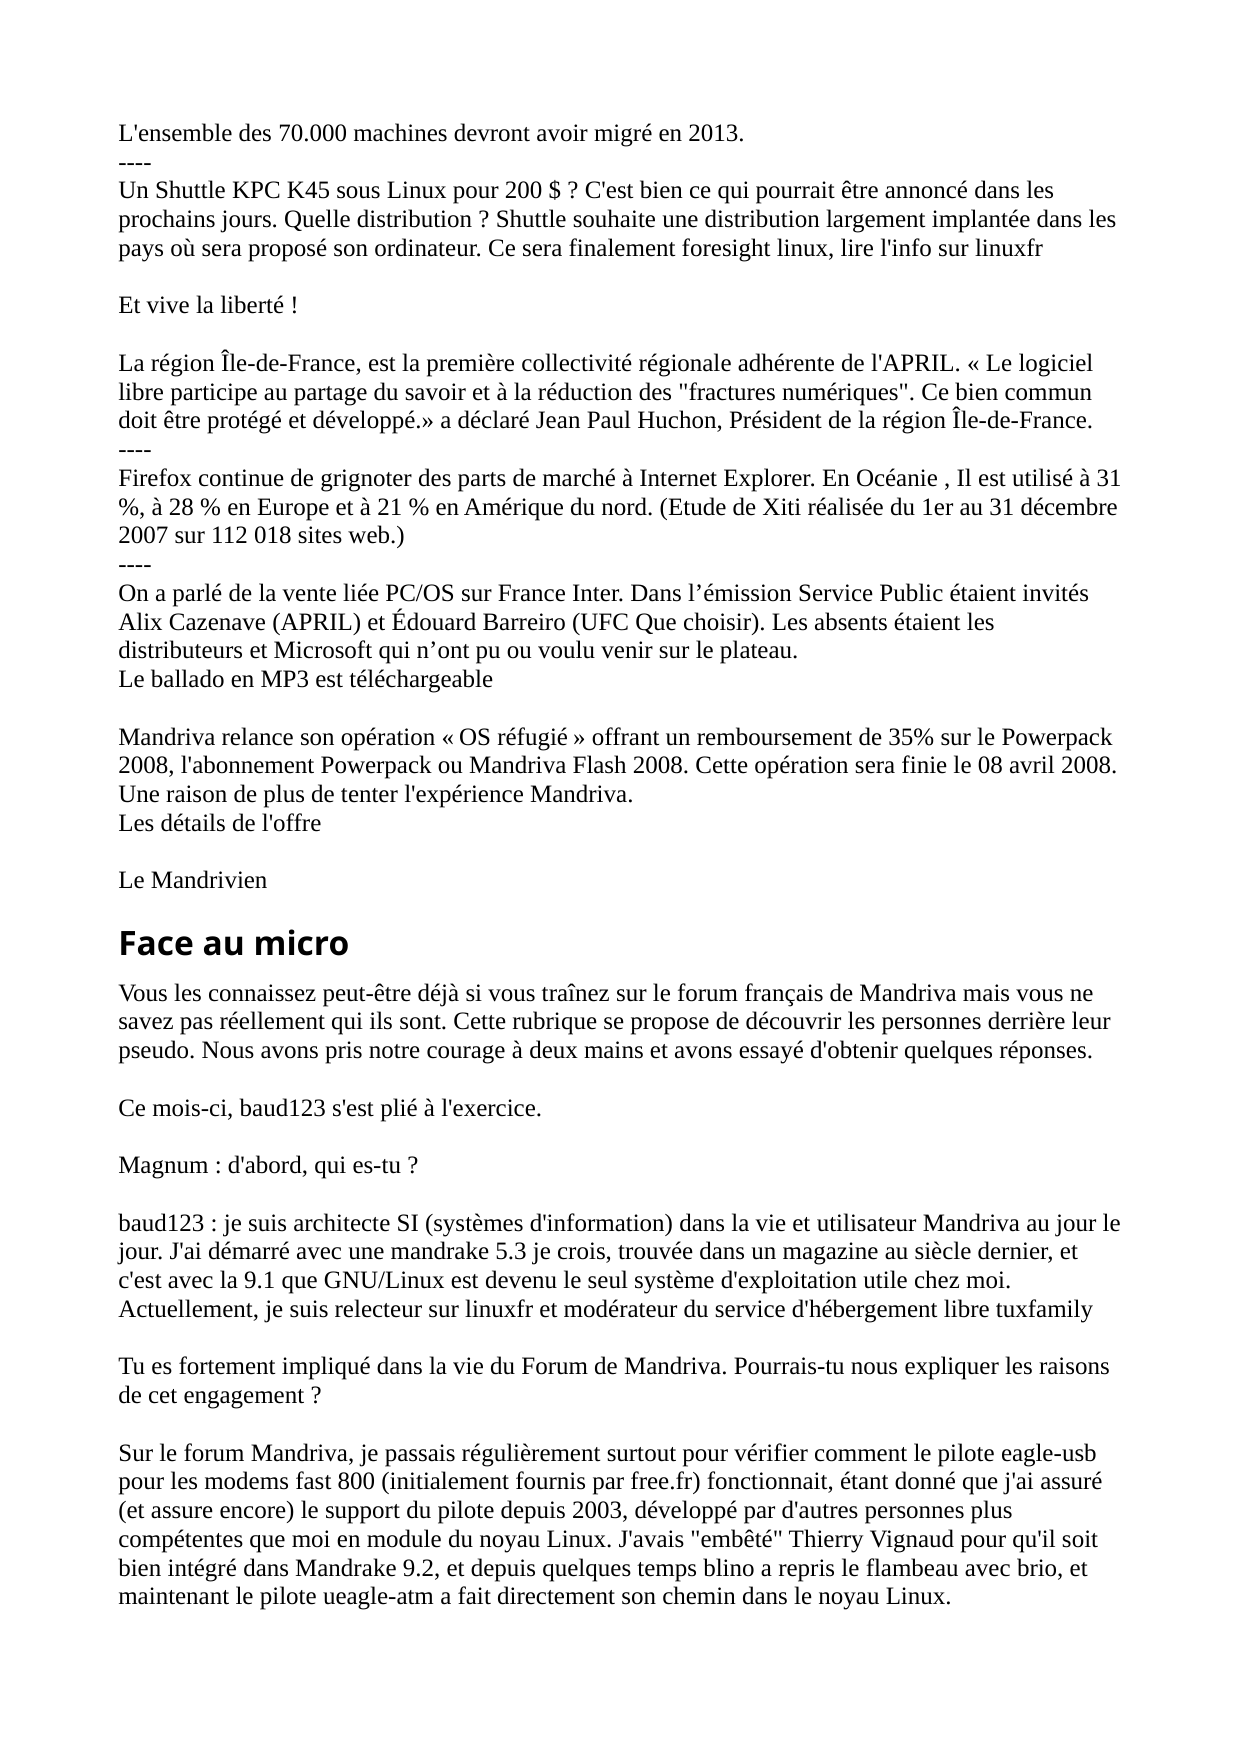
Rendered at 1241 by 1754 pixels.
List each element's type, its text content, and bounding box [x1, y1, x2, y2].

text ---- [118, 434, 1122, 463]
text ---- [118, 147, 1122, 176]
text L'ensemble des 70.000 machines devront avoir migré en 2013. [118, 118, 1122, 147]
text Et vive la liberté ! [118, 291, 1122, 319]
text Le Mandrivien [118, 866, 1122, 894]
text Vous les connaissez peut-être déjà si vous traînez sur le forum français de Mandriva mais vous ne savez pas réellement qui ils sont. Cette rubrique se propose de découvrir les personnes derrière leur pseudo. Nous avons pris notre courage à deux mains et avons essayé d'obtenir quelques réponses. [118, 978, 1122, 1064]
text Les détails de l'offre [118, 808, 1122, 837]
text Sur le forum Mandriva, je passais régulièrement surtout pour vérifier comment le pilote eagle-usb pour les modems fast 800 (initialement fournis par free.fr) fonctionnait, étant donné que j'ai assuré (et assure encore) le support du pilote depuis 2003, développé par d'autres personnes plus compétentes que moi en module du noyau Linux. J'avais "embêté" Thierry Vignaud pour qu'il soit bien intégré dans Mandrake 9.2, et depuis quelques temps blino a repris le flambeau avec brio, et maintenant le pilote ueagle-atm a fait directement son chemin dans le noyau Linux. [118, 1438, 1122, 1610]
text Firefox continue de grignoter des parts de marché à Internet Explorer. En Océanie , Il est utilisé à 31 %, à 28 % en Europe et à 21 % en Amérique du nord. (Etude de Xiti réalisée du 1er au 31 décembre 2007 sur 112 018 sites web.) [118, 463, 1122, 549]
text Magnum : d'abord, qui es-tu ? [118, 1150, 1122, 1179]
text Un Shuttle KPC K45 sous Linux pour 200 $ ? C'est bien ce qui pourrait être annoncé dans les prochains jours. Quelle distribution ? Shuttle souhaite une distribution largement implantée dans les pays où sera proposé son ordinateur. Ce sera finalement foresight linux, lire l'info sur linuxfr [118, 176, 1122, 262]
text baud123 : je suis architecte SI (systèmes d'information) dans la vie et utilisateur Mandriva au jour le jour. J'ai démarré avec une mandrake 5.3 je crois, trouvée dans un magazine au siècle dernier, et c'est avec la 9.1 que GNU/Linux est devenu le seul système d'exploitation utile chez moi. Actuellement, je suis relecteur sur linuxfr et modérateur du service d'hébergement libre tuxfamily [118, 1208, 1122, 1323]
text La région Île-de-France, est la première collectivité régionale adhérente de l'APRIL. « Le logiciel libre participe au partage du savoir et à la réduction des "fractures numériques". Ce bien commun doit être protégé et développé.» a déclaré Jean Paul Huchon, Président de la région Île-de-France. [118, 348, 1122, 434]
text Ce mois-ci, baud123 s'est plié à l'exercice. [118, 1093, 1122, 1121]
subtitle Face au micro [118, 919, 1122, 965]
text Le ballado en MP3 est téléchargeable [118, 664, 1122, 693]
text Tu es fortement impliqué dans la vie du Forum de Mandriva. Pourrais-tu nous expliquer les raisons de cet engagement ? [118, 1351, 1122, 1409]
text ---- [118, 549, 1122, 578]
text On a parlé de la vente liée PC/OS sur France Inter. Dans l’émission Service Public étaient invités Alix Cazenave (APRIL) et Édouard Barreiro (UFC Que choisir). Les absents étaient les distributeurs et Microsoft qui n’ont pu ou voulu venir sur le plateau. [118, 578, 1122, 664]
text Mandriva relance son opération « OS réfugié » offrant un remboursement de 35% sur le Powerpack 2008, l'abonnement Powerpack ou Mandriva Flash 2008. Cette opération sera finie le 08 avril 2008. Une raison de plus de tenter l'expérience Mandriva. [118, 722, 1122, 808]
